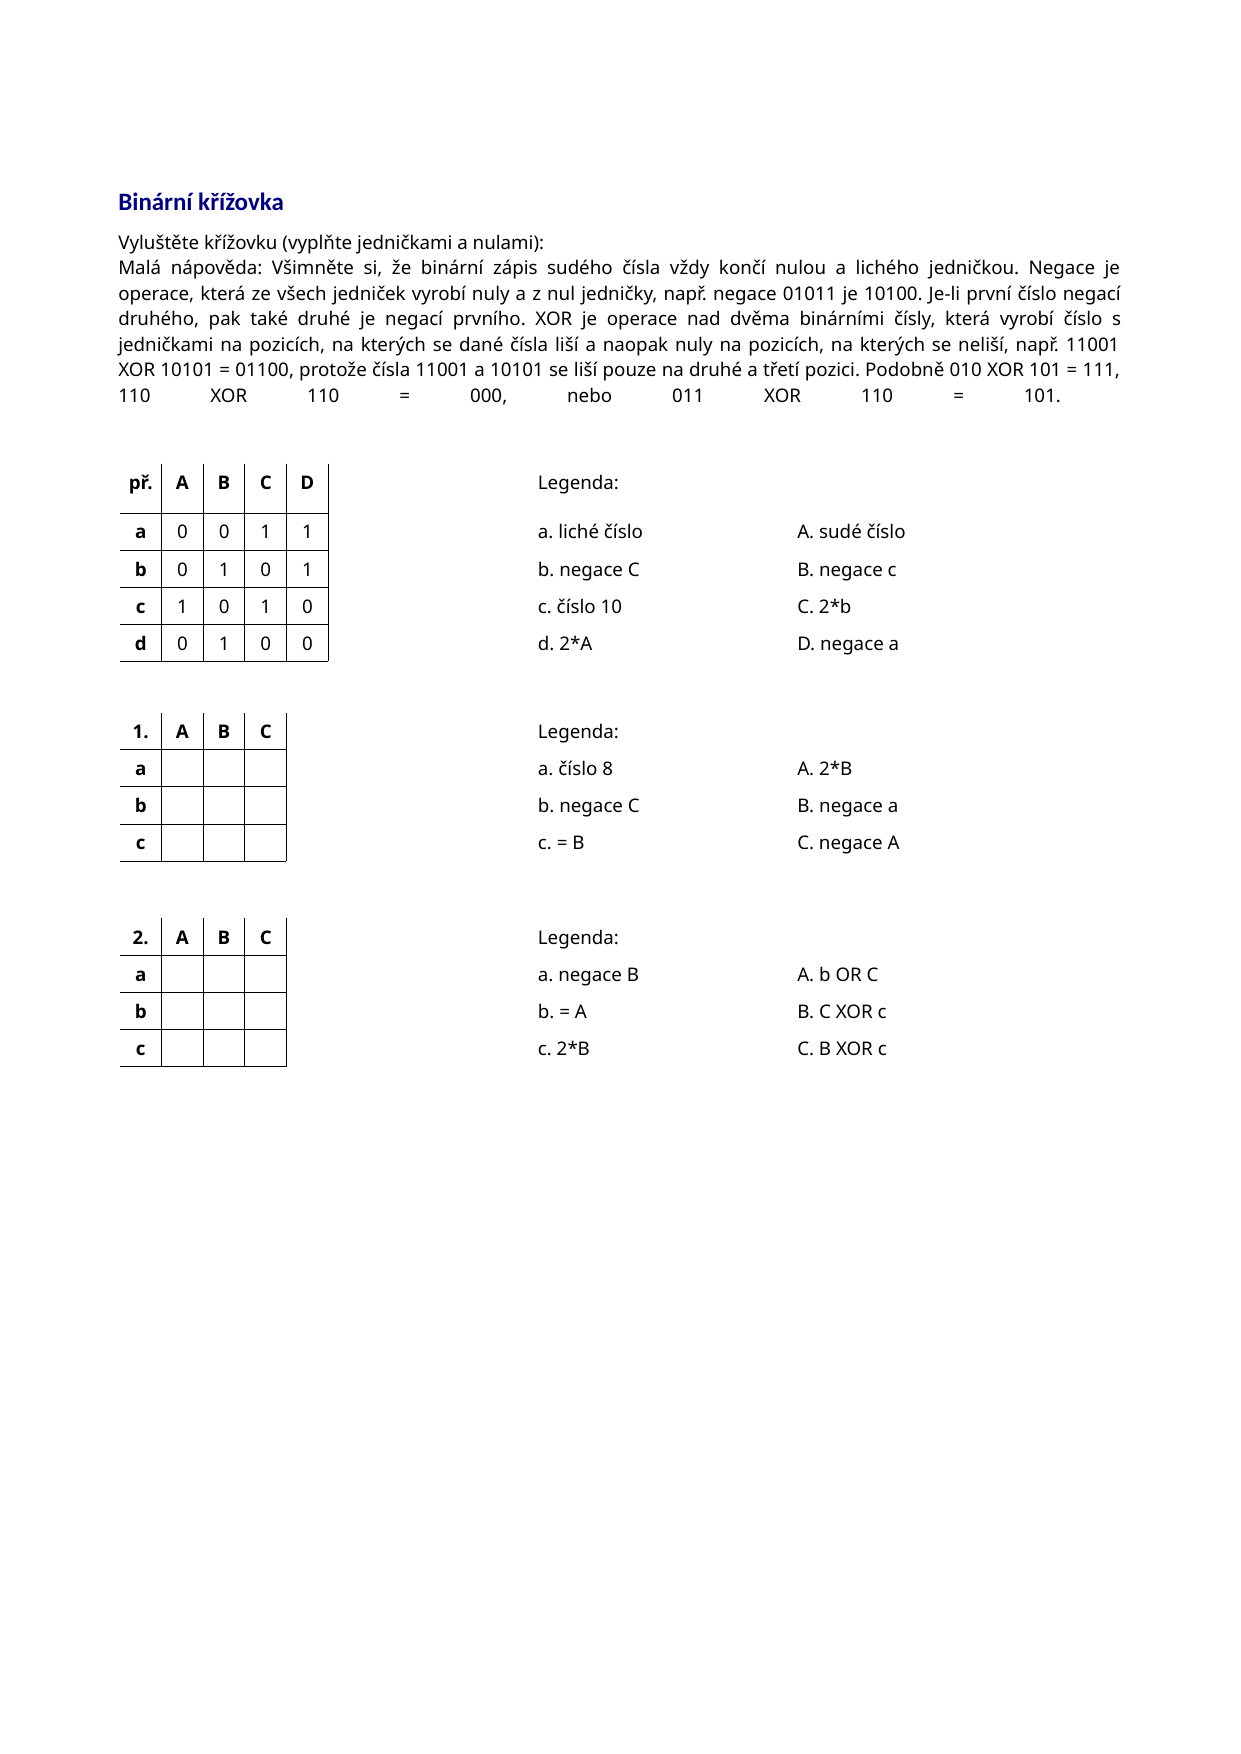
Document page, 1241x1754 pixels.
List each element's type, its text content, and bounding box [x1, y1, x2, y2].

table_cell [162, 993, 203, 1029]
table_cell 0 [245, 551, 286, 587]
table_cell [162, 750, 203, 786]
table_cell A. 2*B [791, 749, 1120, 786]
table_cell [245, 787, 286, 823]
table_cell A. b OR C [791, 955, 1120, 992]
table_cell 0 [204, 514, 244, 550]
table_header [329, 464, 532, 513]
table_cell [287, 992, 328, 1029]
table_cell C. negace A [791, 824, 1120, 861]
table_header B [204, 918, 244, 955]
table_cell [329, 587, 532, 624]
table_cell [329, 550, 532, 587]
table_cell [287, 1029, 328, 1066]
table_cell [204, 787, 244, 823]
table_cell a. negace B [532, 955, 791, 992]
table_header B [204, 713, 244, 749]
table_header [328, 713, 532, 749]
table_cell C. B XOR c [791, 1029, 1120, 1066]
table_header př. [120, 464, 161, 513]
table_cell [204, 825, 244, 861]
table_cell b [120, 787, 161, 823]
table_cell [287, 824, 328, 861]
table_cell c [120, 1030, 161, 1066]
table_cell [328, 749, 532, 786]
table_header C [245, 918, 286, 955]
table_cell [329, 624, 532, 661]
table_header A [162, 464, 203, 513]
table_cell 0 [162, 514, 203, 550]
table_cell [162, 787, 203, 823]
table_header D [287, 464, 328, 513]
table_header 2. [120, 918, 161, 955]
text Vyluštěte křížovku (vyplňte jedničkami a nulami): [118, 229, 1122, 255]
table_cell [162, 1030, 203, 1066]
table_header [791, 918, 1120, 955]
subtitle Binární křížovka [118, 186, 1122, 217]
table_cell a. liché číslo [532, 513, 791, 550]
table_cell a. číslo 8 [532, 749, 791, 786]
table_cell [245, 750, 286, 786]
table_header C [245, 713, 286, 749]
table_cell B. negace a [791, 786, 1120, 823]
table_cell 1 [204, 551, 244, 587]
table_cell 0 [204, 588, 244, 624]
table_cell B. C XOR c [791, 992, 1120, 1029]
table_cell b [120, 551, 161, 587]
table_cell b. negace C [532, 550, 791, 587]
table_cell 0 [287, 588, 328, 624]
table_cell 0 [245, 625, 286, 661]
table_cell [204, 1030, 244, 1066]
table_header A [162, 713, 203, 749]
table_cell [287, 955, 328, 992]
table_cell [204, 993, 244, 1029]
table_cell b. = A [532, 992, 791, 1029]
table_cell [245, 1030, 286, 1066]
table_cell 1 [162, 588, 203, 624]
table_cell [287, 786, 328, 823]
table_cell [328, 955, 532, 992]
table_cell [162, 825, 203, 861]
table_cell [328, 824, 532, 861]
table_cell [329, 513, 532, 550]
table_cell 0 [287, 625, 328, 661]
table_header [791, 713, 1120, 749]
table_cell a [120, 750, 161, 786]
table_cell c. 2*B [532, 1029, 791, 1066]
table_cell a [120, 956, 161, 992]
table_header [791, 464, 1120, 513]
table_cell 0 [162, 551, 203, 587]
table_cell c [120, 588, 161, 624]
table_cell 1 [245, 514, 286, 550]
table_cell [245, 956, 286, 992]
table_header Legenda: [532, 918, 791, 955]
table_cell A. sudé číslo [791, 513, 1120, 550]
table_header 1. [120, 713, 161, 749]
text Malá nápověda: Všimněte si, že binární zápis sudého čísla vždy končí nulou a lichého jedničkou. Negace je operace, která ze všech jedniček vyrobí nuly a z nul jedničky, např. negace 01011 je 10100. Je-li první číslo negací druhého, pak také druhé je negací prvního. XOR je operace nad dvěma binárními čísly, která vyrobí číslo s jedničkami na pozicích, na kterých se dané čísla liší a naopak nuly na pozicích, na kterých se neliší, např. 11001 XOR 10101 = 01100, protože čísla 11001 a 10101 se liší pouze na druhé a třetí pozici. Podobně 010 XOR 101 = 111, 110 XOR 110 = 000, nebo 011 XOR 110 = 101. [118, 255, 1122, 429]
table_header [328, 918, 532, 955]
table_header A [162, 918, 203, 955]
table_cell a [120, 514, 161, 550]
table_cell [162, 956, 203, 992]
table_cell [245, 993, 286, 1029]
table_header Legenda: [532, 464, 791, 513]
table_cell c [120, 825, 161, 861]
table_header C [245, 464, 286, 513]
table_cell 1 [287, 551, 328, 587]
table_cell 0 [162, 625, 203, 661]
table_header [287, 713, 328, 749]
table_cell [328, 992, 532, 1029]
table_cell [328, 786, 532, 823]
table_cell c. číslo 10 [532, 587, 791, 624]
table_cell [287, 749, 328, 786]
table_cell 1 [204, 625, 244, 661]
table_cell d [120, 625, 161, 661]
table_cell [204, 750, 244, 786]
table_header Legenda: [532, 713, 791, 749]
table_cell B. negace c [791, 550, 1120, 587]
table_cell D. negace a [791, 624, 1120, 661]
table_header [287, 918, 328, 955]
table_cell b [120, 993, 161, 1029]
table_cell [328, 1029, 532, 1066]
table_cell 1 [287, 514, 328, 550]
table_cell [204, 956, 244, 992]
table_cell C. 2*b [791, 587, 1120, 624]
table_cell b. negace C [532, 786, 791, 823]
table_cell [245, 825, 286, 861]
table_header B [204, 464, 244, 513]
table_cell d. 2*A [532, 624, 791, 661]
table_cell 1 [245, 588, 286, 624]
table_cell c. = B [532, 824, 791, 861]
